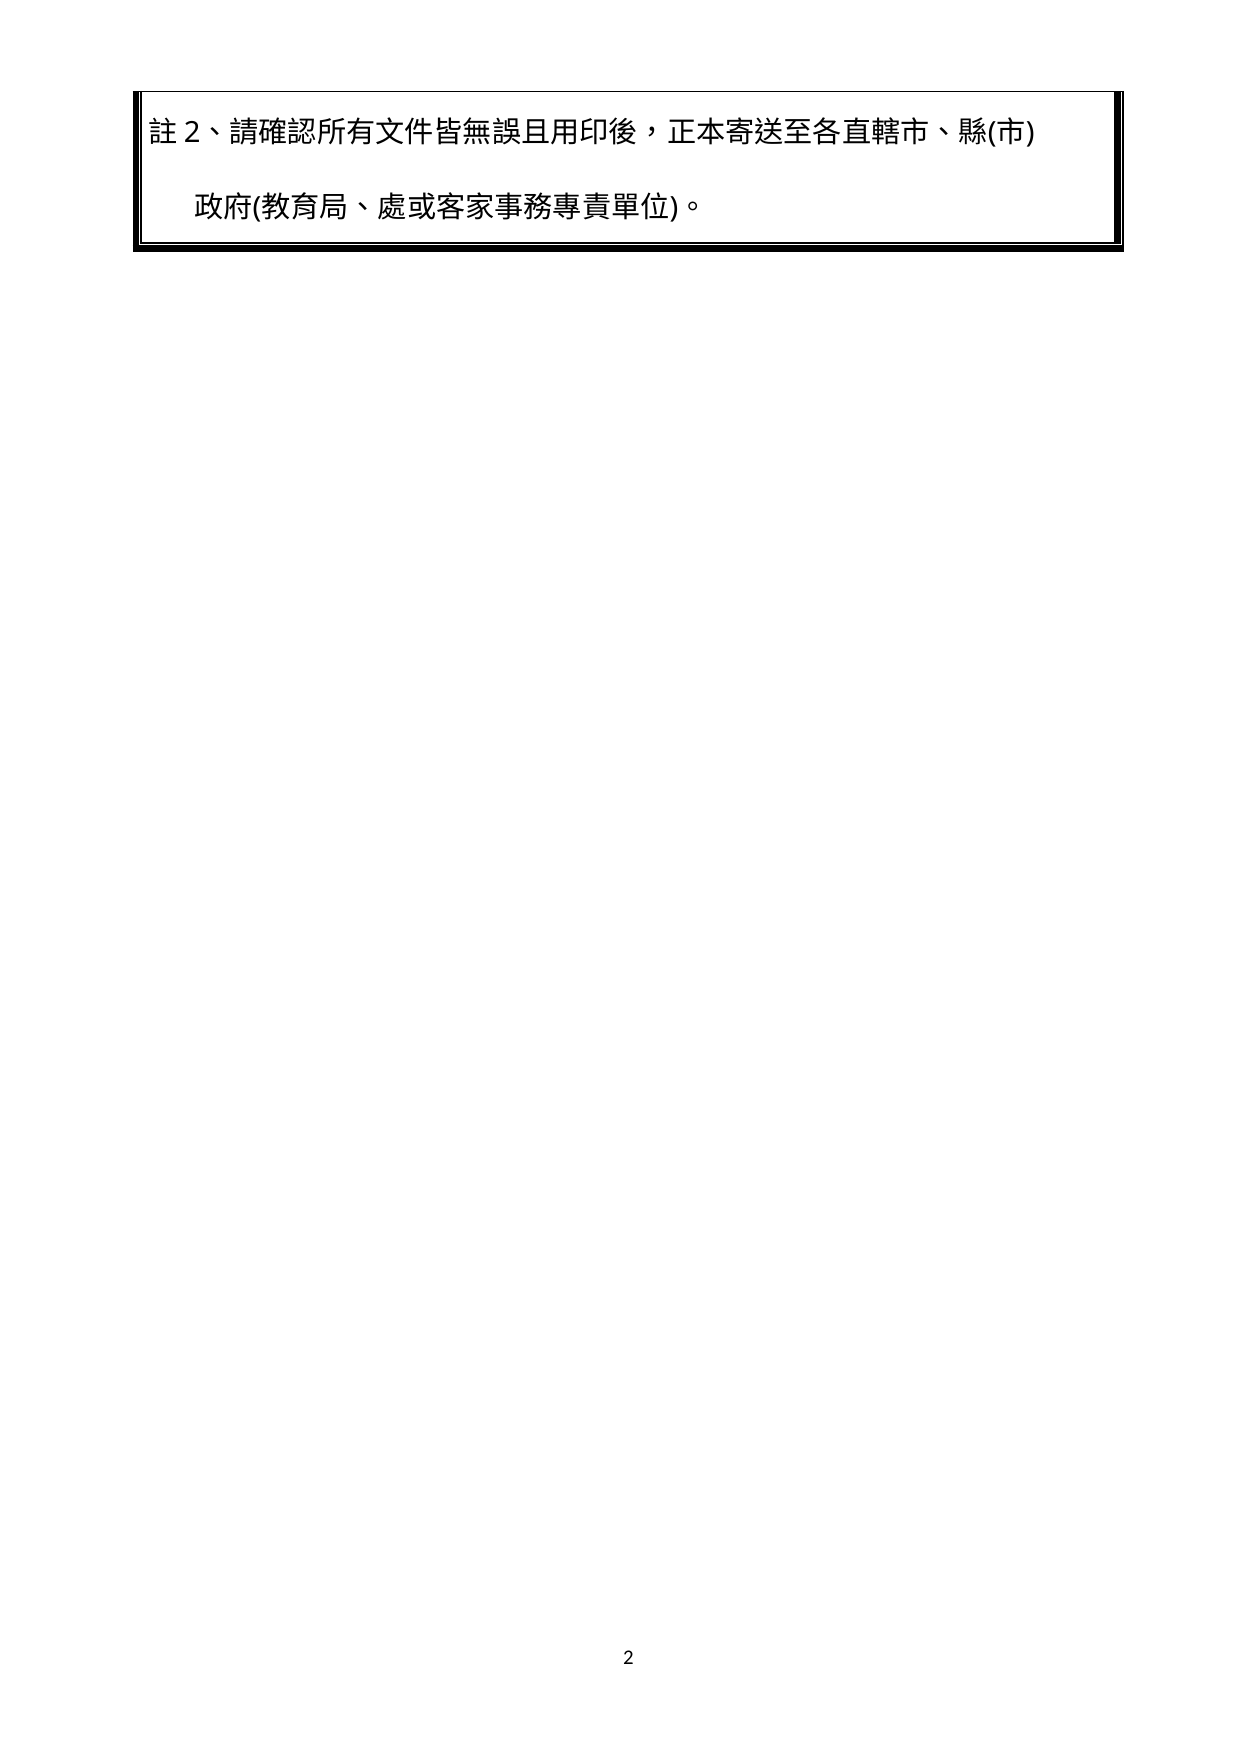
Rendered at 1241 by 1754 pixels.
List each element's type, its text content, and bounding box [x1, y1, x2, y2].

table_cell 註2、請確認所有文件皆無誤且用印後，正本寄送至各直轄市、縣(市) 政府(教育局、處或客家事務專責單位)。 [142, 92, 1114, 242]
